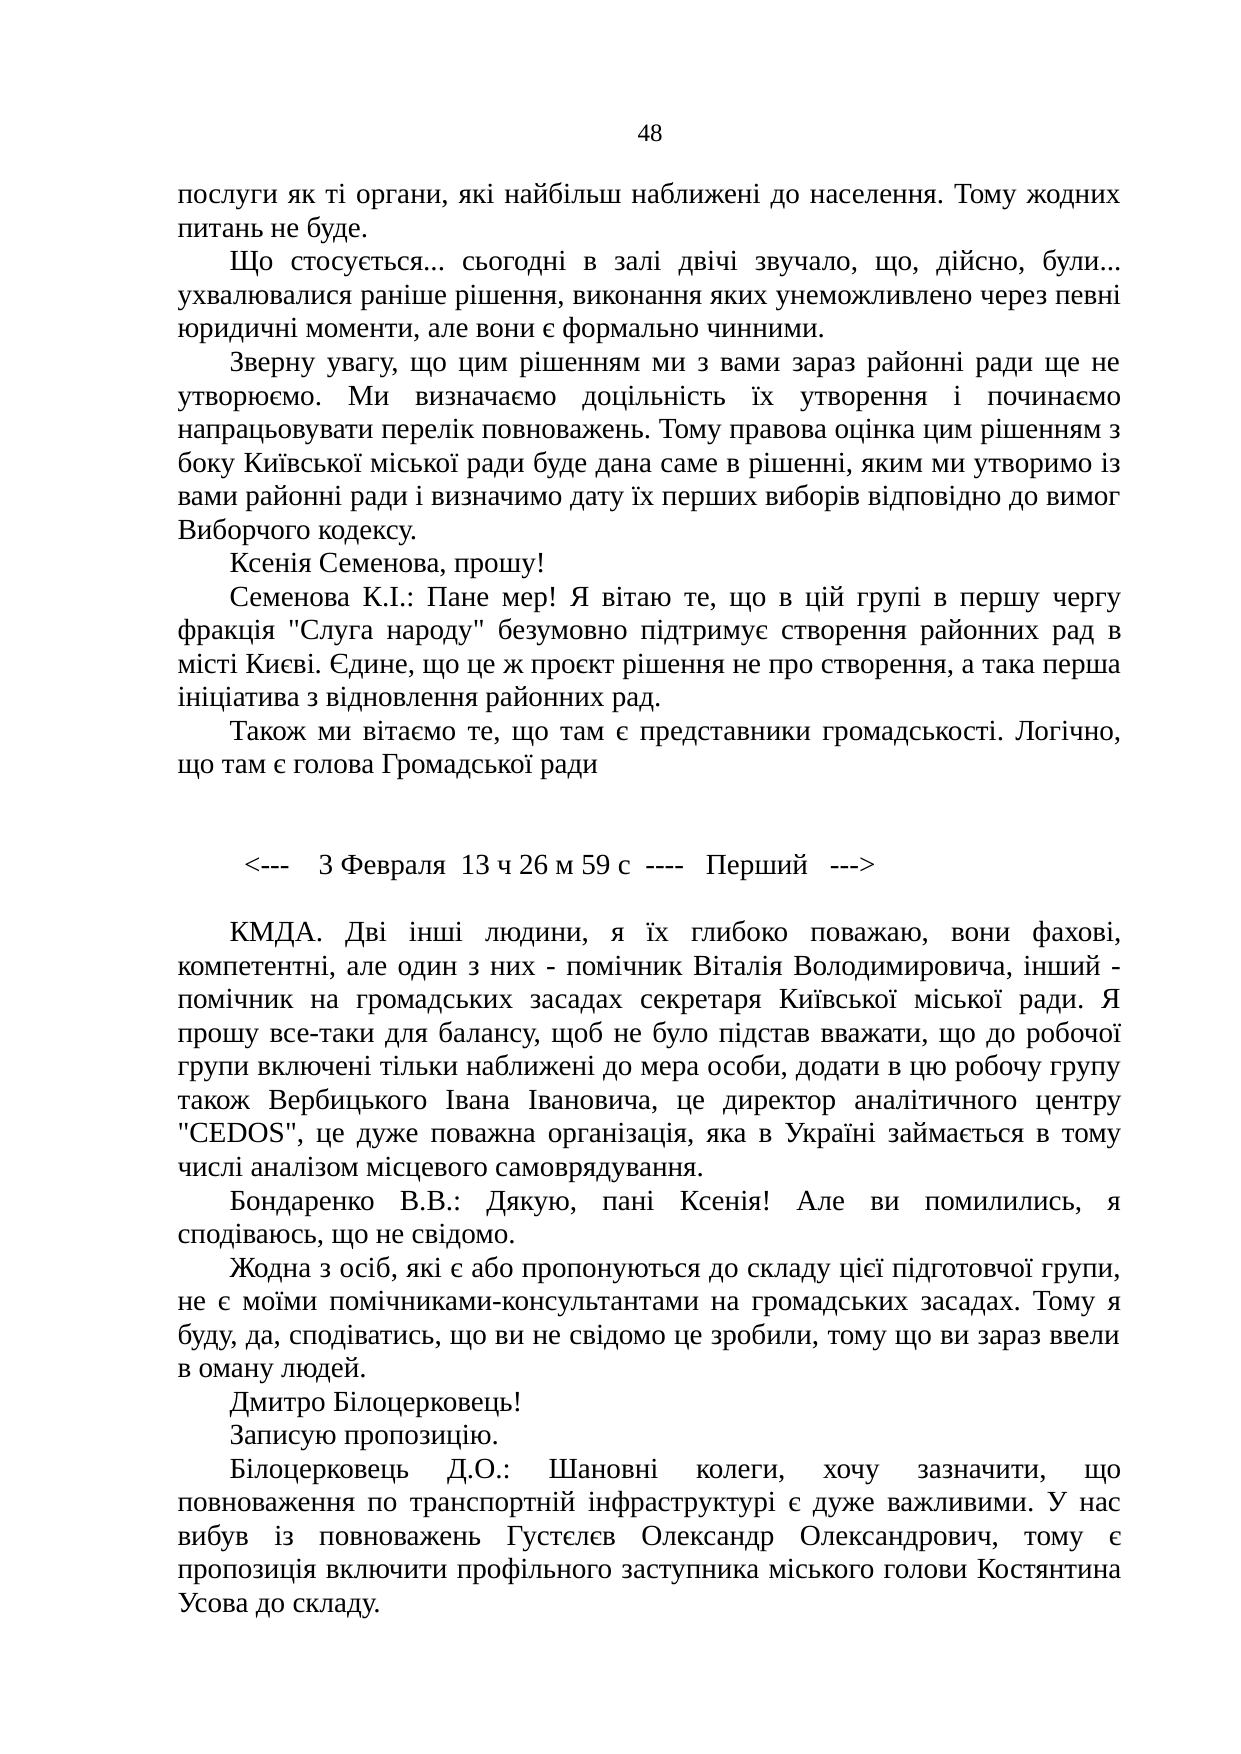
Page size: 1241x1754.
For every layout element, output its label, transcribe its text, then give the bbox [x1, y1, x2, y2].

text Зверну увагу, що цим рішенням ми з вами зараз районні ради ще не утворюємо. Ми визначаємо доцільність їх утворення і починаємо напрацьовувати перелік повноважень. Тому правова оцінка цим рішенням з боку Київської міської ради буде дана саме в рішенні, яким ми утворимо із вами районні ради і визначимо дату їх перших виборів відповідно до вимог Виборчого кодексу. [177, 344, 1122, 545]
text Дмитро Білоцерковець! [177, 1384, 1122, 1417]
text Записую пропозицію. [177, 1417, 1122, 1451]
text Семенова К.І.: Пане мер! Я вітаю те, що в цій групі в першу чергу фракція "Слуга народу" безумовно підтримує створення районних рад в місті Києві. Єдине, що це ж проєкт рішення не про створення, а така перша ініціатива з відновлення районних рад. [177, 579, 1122, 713]
text Також ми вітаємо те, що там є представники громадськості. Логічно, що там є голова Громадської ради [177, 713, 1122, 780]
text Бондаренко В.В.: Дякую, пані Ксенія! Але ви помилились, я сподіваюсь, що не свідомо. [177, 1183, 1122, 1250]
text Ксенія Семенова, прошу! [177, 545, 1122, 579]
text Жодна з осіб, які є або пропонуються до складу цієї підготовчої групи, не є моїми помічниками-консультантами на громадських засадах. Тому я буду, да, сподіватись, що ви не свідомо це зробили, тому що ви зараз ввели в оману людей. [177, 1250, 1122, 1384]
text Білоцерковець Д.О.: Шановні колеги, хочу зазначити, що повноваження по транспортній інфраструктурі є дуже важливими. У нас вибув із повноважень Густєлєв Олександр Олександрович, тому є пропозиція включити профільного заступника міського голови Костянтина Усова до складу. [177, 1451, 1122, 1619]
text послуги як ті органи, які найбільш наближені до населення. Тому жодних питань не буде. [177, 176, 1122, 243]
text КМДА. Дві інші людини, я їх глибоко поважаю, вони фахові, компетентні, але один з них - помічник Віталія Володимировича, інший - помічник на громадських засадах секретаря Київської міської ради. Я прошу все-таки для балансу, щоб не було підстав вважати, що до робочої групи включені тільки наближені до мера особи, додати в цю робочу групу також Вербицького Івана Івановича, це директор аналітичного центру "CEDOS", це дуже поважна організація, яка в Україні займається в тому числі аналізом місцевого самоврядування. [177, 914, 1122, 1183]
text <--- 3 Февраля 13 ч 26 м 59 с ---- Перший ---> [177, 847, 1122, 881]
text Що стосується... сьогодні в залі двічі звучало, що, дійсно, були... ухвалювалися раніше рішення, виконання яких унеможливлено через певні юридичні моменти, але вони є формально чинними. [177, 243, 1122, 344]
